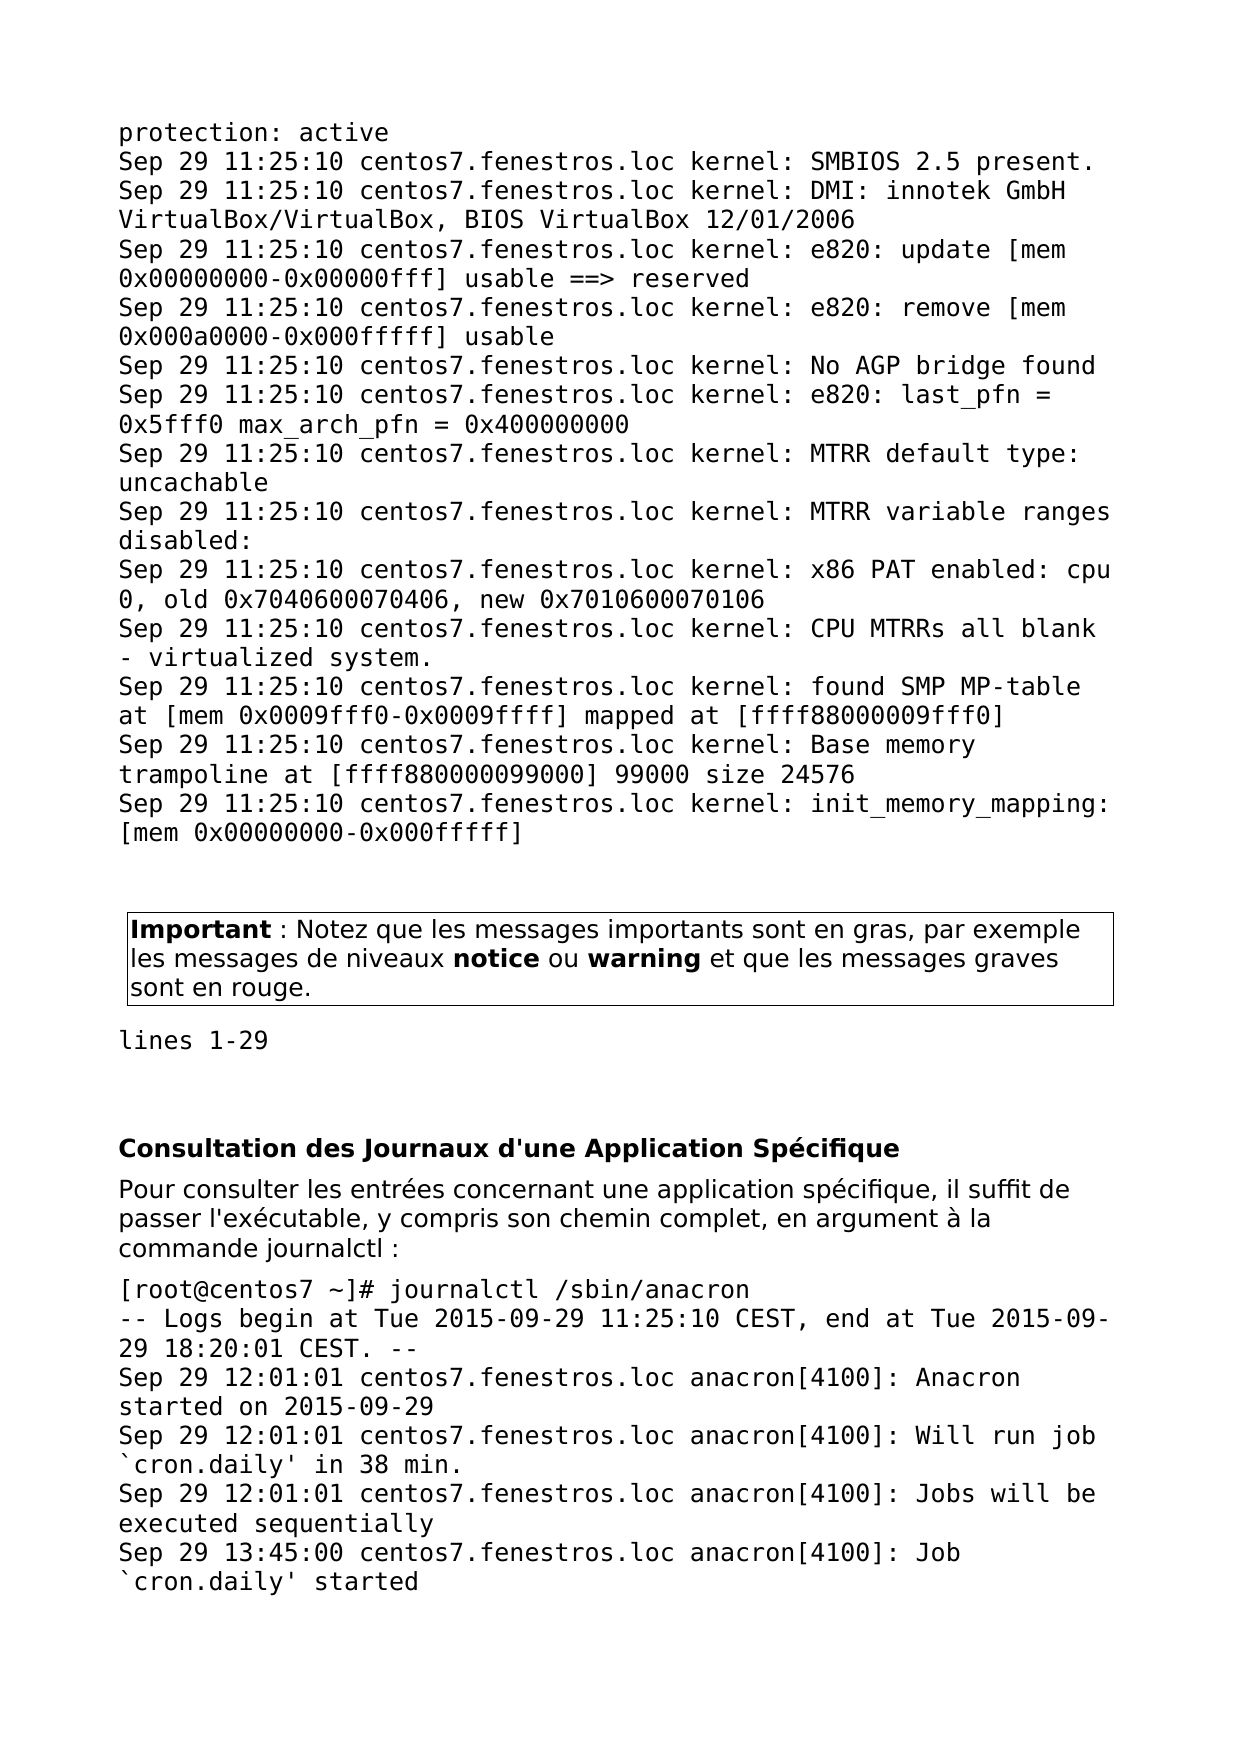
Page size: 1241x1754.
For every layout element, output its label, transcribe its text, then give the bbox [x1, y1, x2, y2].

text [root@centos7 ~]# journalctl /sbin/anacron -- Logs begin at Tue 2015-09-29 11:25:10 CEST, end at Tue 2015-09-29 18:20:01 CEST. -- Sep 29 12:01:01 centos7.fenestros.loc anacron[4100]: Anacron started on 2015-09-29 Sep 29 12:01:01 centos7.fenestros.loc anacron[4100]: Will run job `cron.daily' in 38 min. Sep 29 12:01:01 centos7.fenestros.loc anacron[4100]: Jobs will be executed sequentially Sep 29 13:45:00 centos7.fenestros.loc anacron[4100]: Job `cron.daily' started [118, 1275, 1122, 1596]
table_header Important : Notez que les messages importants sont en gras, par exemple les messages de niveaux notice ou warning et que les messages graves sont en rouge. [128, 913, 1113, 1005]
text Pour consulter les entrées concernant une application spécifique, il suffit de passer l'exécutable, y compris son chemin complet, en argument à la commande journalctl : [118, 1175, 1122, 1263]
subtitle Consultation des Journaux d'une Application Spécifique [118, 1134, 1122, 1163]
text protection: active Sep 29 11:25:10 centos7.fenestros.loc kernel: SMBIOS 2.5 present. Sep 29 11:25:10 centos7.fenestros.loc kernel: DMI: innotek GmbH VirtualBox/VirtualBox, BIOS VirtualBox 12/01/2006 Sep 29 11:25:10 centos7.fenestros.loc kernel: e820: update [mem 0x00000000-0x00000fff] usable ==> reserved Sep 29 11:25:10 centos7.fenestros.loc kernel: e820: remove [mem 0x000a0000-0x000fffff] usable Sep 29 11:25:10 centos7.fenestros.loc kernel: No AGP bridge found Sep 29 11:25:10 centos7.fenestros.loc kernel: e820: last_pfn = 0x5fff0 max_arch_pfn = 0x400000000 Sep 29 11:25:10 centos7.fenestros.loc kernel: MTRR default type: uncachable Sep 29 11:25:10 centos7.fenestros.loc kernel: MTRR variable ranges disabled: Sep 29 11:25:10 centos7.fenestros.loc kernel: x86 PAT enabled: cpu 0, old 0x7040600070406, new 0x7010600070106 Sep 29 11:25:10 centos7.fenestros.loc kernel: CPU MTRRs all blank - virtualized system. Sep 29 11:25:10 centos7.fenestros.loc kernel: found SMP MP-table at [mem 0x0009fff0-0x0009ffff] mapped at [ffff88000009fff0] Sep 29 11:25:10 centos7.fenestros.loc kernel: Base memory trampoline at [ffff880000099000] 99000 size 24576 Sep 29 11:25:10 centos7.fenestros.loc kernel: init_memory_mapping: [mem 0x00000000-0x000fffff] [118, 118, 1122, 888]
text lines 1-29 [118, 1014, 1122, 1055]
